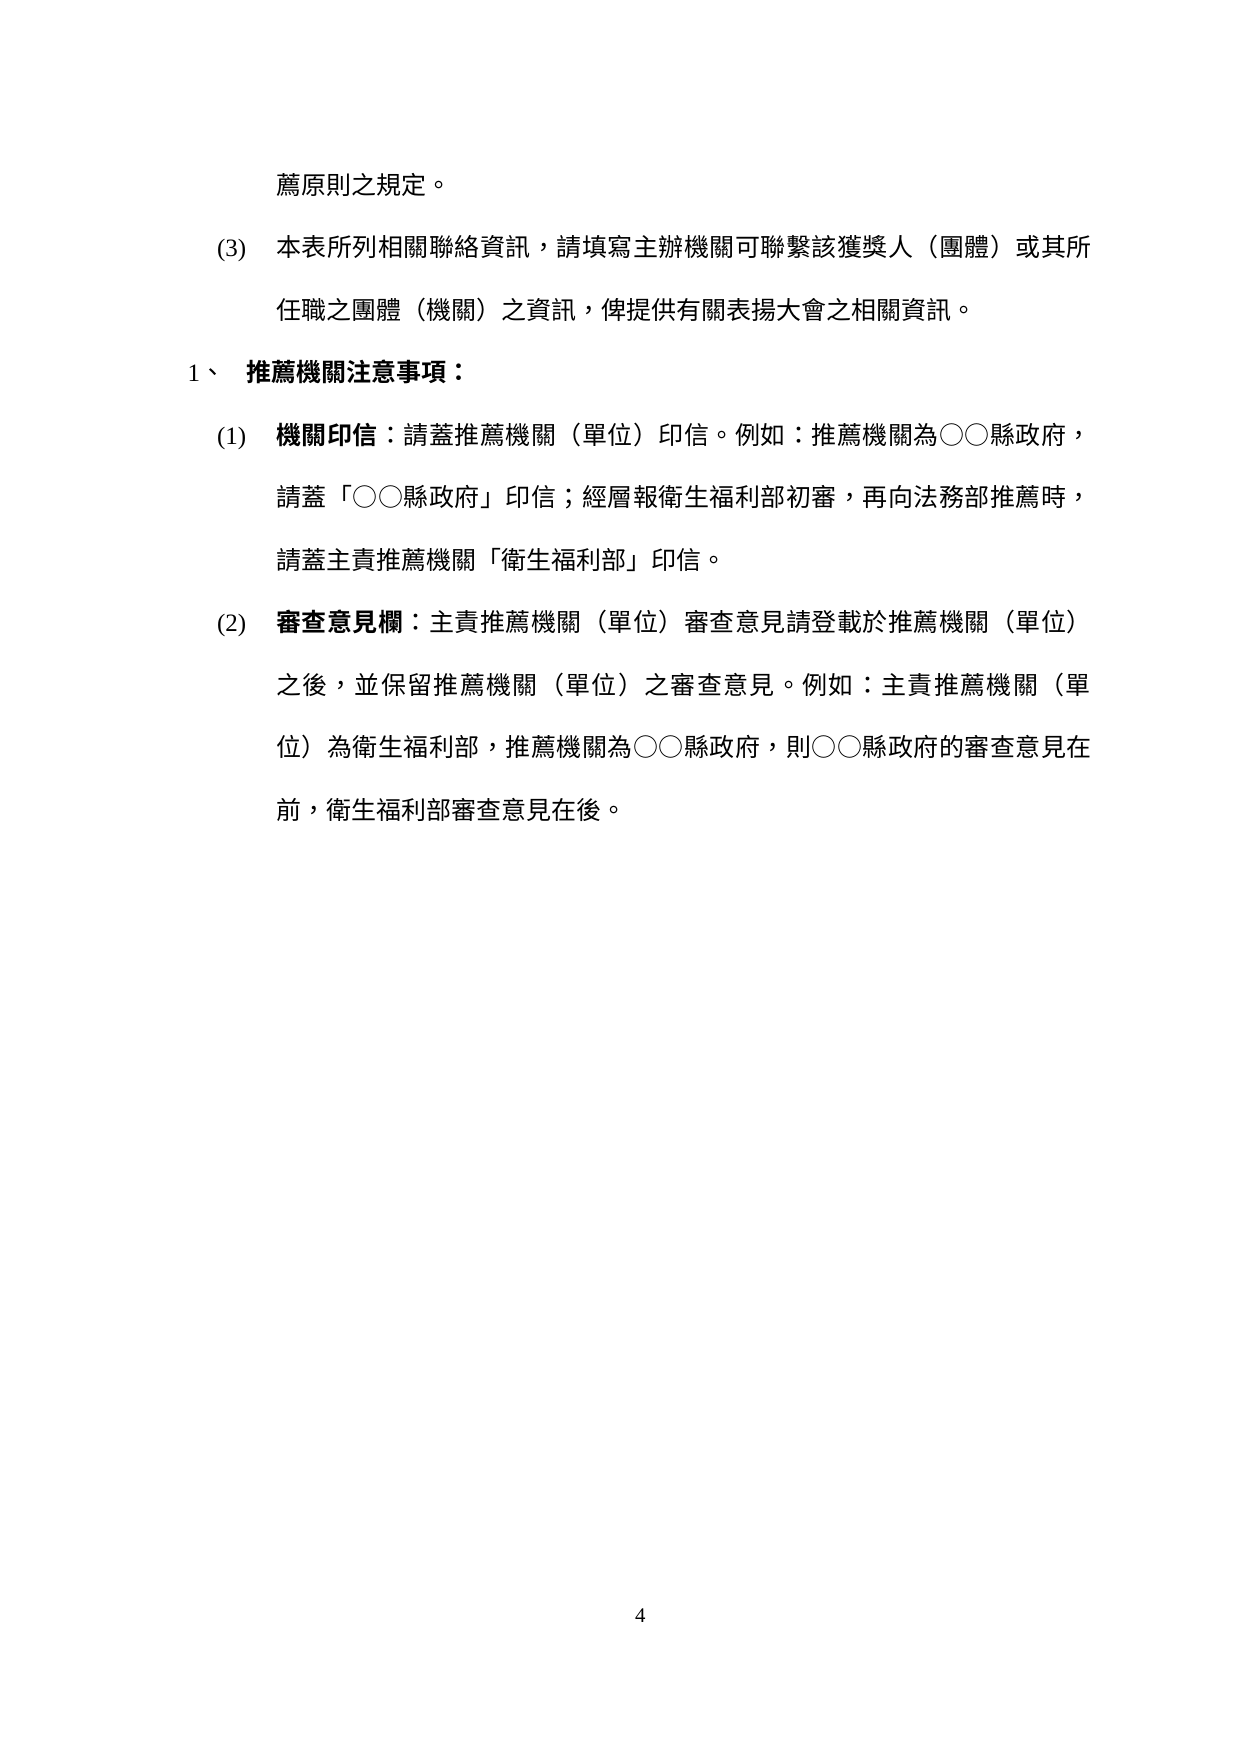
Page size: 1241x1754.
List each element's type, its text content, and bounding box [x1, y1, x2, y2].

list 機關印信：請蓋推薦機關（單位）印信。例如：推薦機關為○○縣政府，請蓋「○○縣政府」印信；經層報衛生福利部初審，再向法務部推薦時，請蓋主責推薦機關「衛生福利部」印信。 [217, 392, 1092, 579]
list 薦原則之規定。 [217, 142, 1092, 204]
list 本表所列相關聯絡資訊，請填寫主辦機關可聯繫該獲獎人（團體）或其所任職之團體（機關）之資訊，俾提供有關表揚大會之相關資訊。 [217, 204, 1092, 329]
list 推薦機關注意事項： [187, 329, 1092, 392]
list 審查意見欄：主責推薦機關（單位）審查意見請登載於推薦機關（單位）之後，並保留推薦機關（單位）之審查意見。例如：主責推薦機關（單位）為衛生福利部，推薦機關為○○縣政府，則○○縣政府的審查意見在前，衛生福利部審查意見在後。 [217, 579, 1092, 829]
